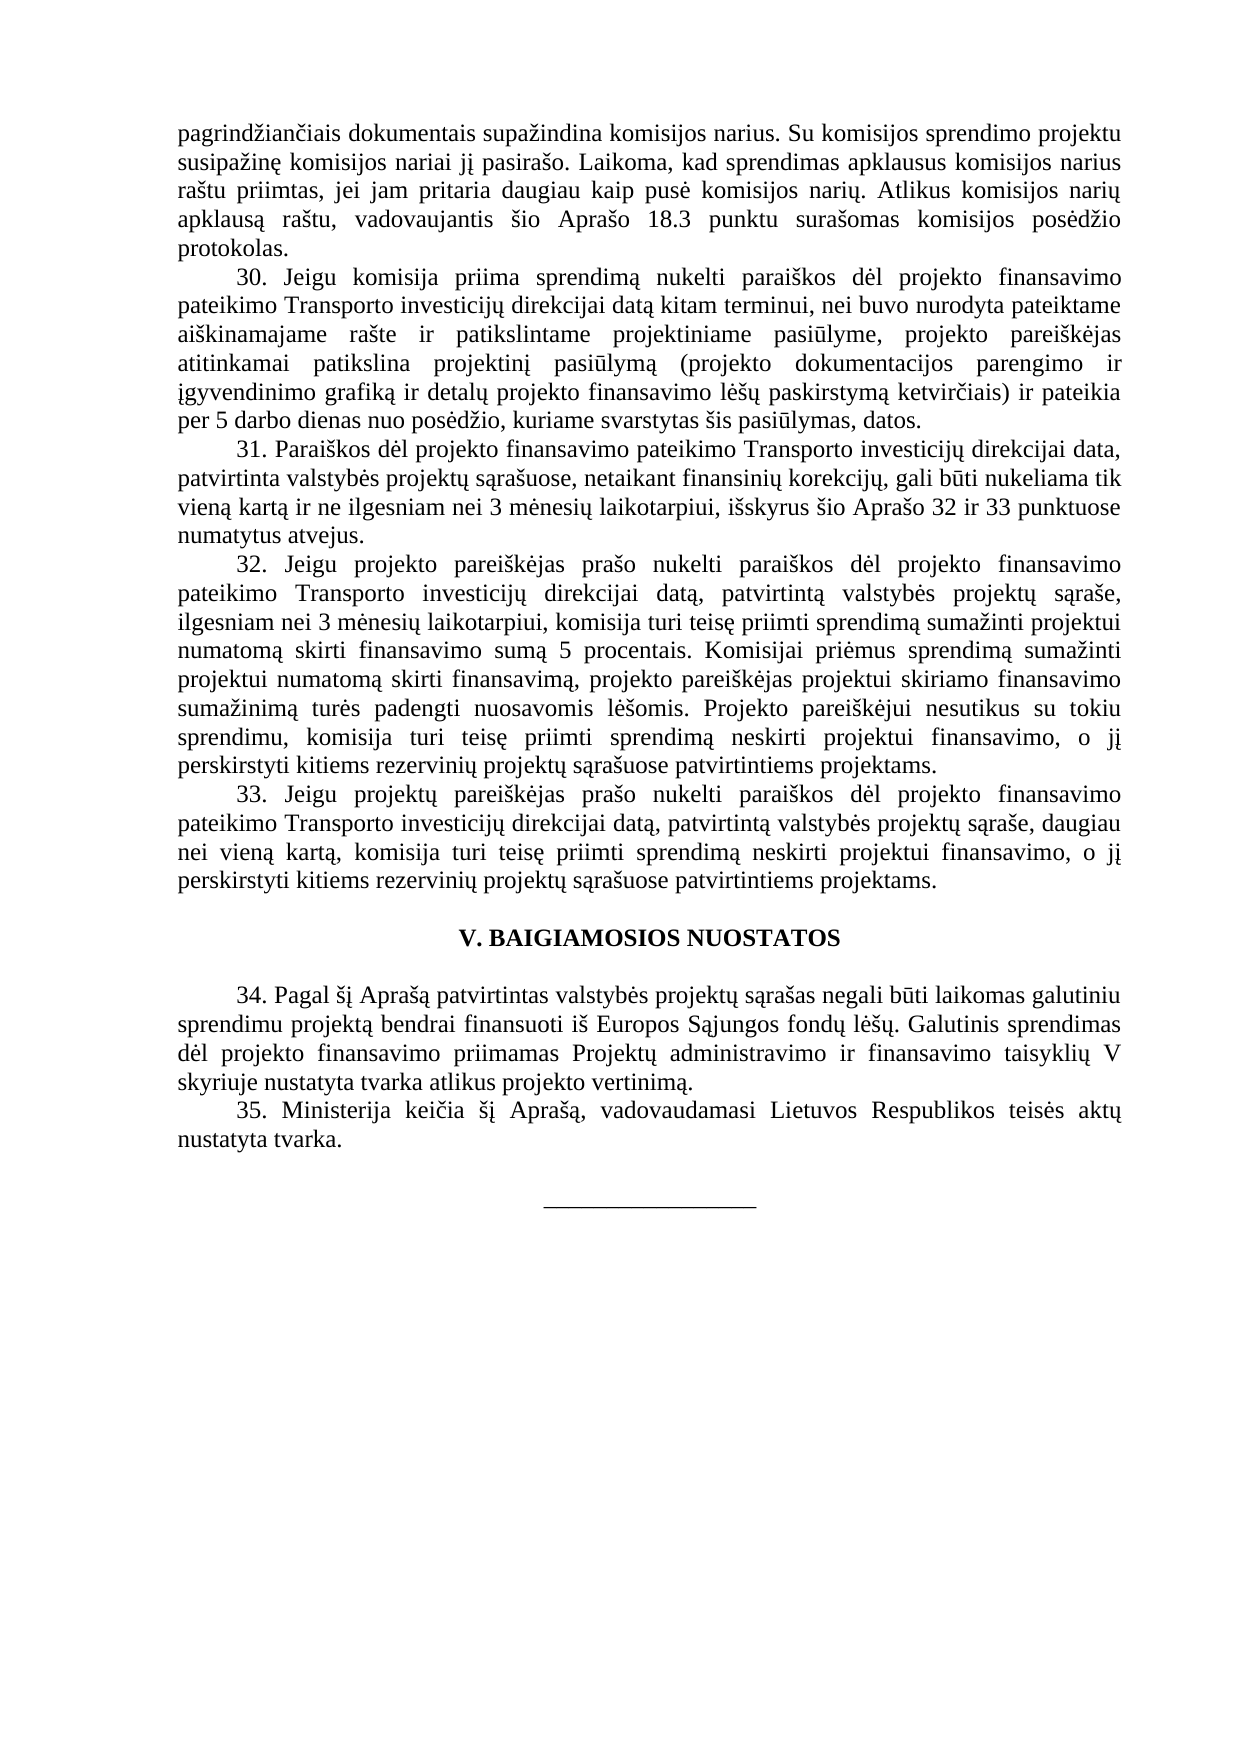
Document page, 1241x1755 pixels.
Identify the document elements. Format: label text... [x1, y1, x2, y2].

text 35. Ministerija keičia šį Aprašą, vadovaudamasi Lietuvos Respublikos teisės aktų nustatyta tvarka. [177, 1096, 1122, 1153]
text pagrindžiančiais dokumentais supažindina komisijos narius. Su komisijos sprendimo projektu susipažinę komisijos nariai jį pasirašo. Laikoma, kad sprendimas apklausus komisijos narius raštu priimtas, jei jam pritaria daugiau kaip pusė komisijos narių. Atlikus komisijos narių apklausą raštu, vadovaujantis šio Aprašo 18.3 punktu surašomas komisijos posėdžio protokolas. [177, 118, 1122, 262]
text 34. Pagal šį Aprašą patvirtintas valstybės projektų sąrašas negali būti laikomas galutiniu sprendimu projektą bendrai finansuoti iš Europos Sąjungos fondų lėšų. Galutinis sprendimas dėl projekto finansavimo priimamas Projektų administravimo ir finansavimo taisyklių V skyriuje nustatyta tvarka atlikus projekto vertinimą. [177, 981, 1122, 1096]
text 30. Jeigu komisija priima sprendimą nukelti paraiškos dėl projekto finansavimo pateikimo Transporto investicijų direkcijai datą kitam terminui, nei buvo nurodyta pateiktame aiškinamajame rašte ir patikslintame projektiniame pasiūlyme, projekto pareiškėjas atitinkamai patikslina projektinį pasiūlymą (projekto dokumentacijos parengimo ir įgyvendinimo grafiką ir detalų projekto finansavimo lėšų paskirstymą ketvirčiais) ir pateikia per 5 darbo dienas nuo posėdžio, kuriame svarstytas šis pasiūlymas, datos. [177, 262, 1122, 434]
text 32. Jeigu projekto pareiškėjas prašo nukelti paraiškos dėl projekto finansavimo pateikimo Transporto investicijų direkcijai datą, patvirtintą valstybės projektų sąraše, ilgesniam nei 3 mėnesių laikotarpiui, komisija turi teisę priimti sprendimą sumažinti projektui numatomą skirti finansavimo sumą 5 procentais. Komisijai priėmus sprendimą sumažinti projektui numatomą skirti finansavimą, projekto pareiškėjas projektui skiriamo finansavimo sumažinimą turės padengti nuosavomis lėšomis. Projekto pareiškėjui nesutikus su tokiu sprendimu, komisija turi teisę priimti sprendimą neskirti projektui finansavimo, o jį perskirstyti kitiems rezervinių projektų sąrašuose patvirtintiems projektams. [177, 549, 1122, 779]
text V. BAIGIAMOSIOS NUOSTATOS [177, 923, 1122, 952]
text 33. Jeigu projektų pareiškėjas prašo nukelti paraiškos dėl projekto finansavimo pateikimo Transporto investicijų direkcijai datą, patvirtintą valstybės projektų sąraše, daugiau nei vieną kartą, komisija turi teisę priimti sprendimą neskirti projektui finansavimo, o jį perskirstyti kitiems rezervinių projektų sąrašuose patvirtintiems projektams. [177, 779, 1122, 894]
text 31. Paraiškos dėl projekto finansavimo pateikimo Transporto investicijų direkcijai data, patvirtinta valstybės projektų sąrašuose, netaikant finansinių korekcijų, gali būti nukeliama tik vieną kartą ir ne ilgesniam nei 3 mėnesių laikotarpiui, išskyrus šio Aprašo 32 ir 33 punktuose numatytus atvejus. [177, 434, 1122, 549]
text _________________ [177, 1182, 1122, 1211]
